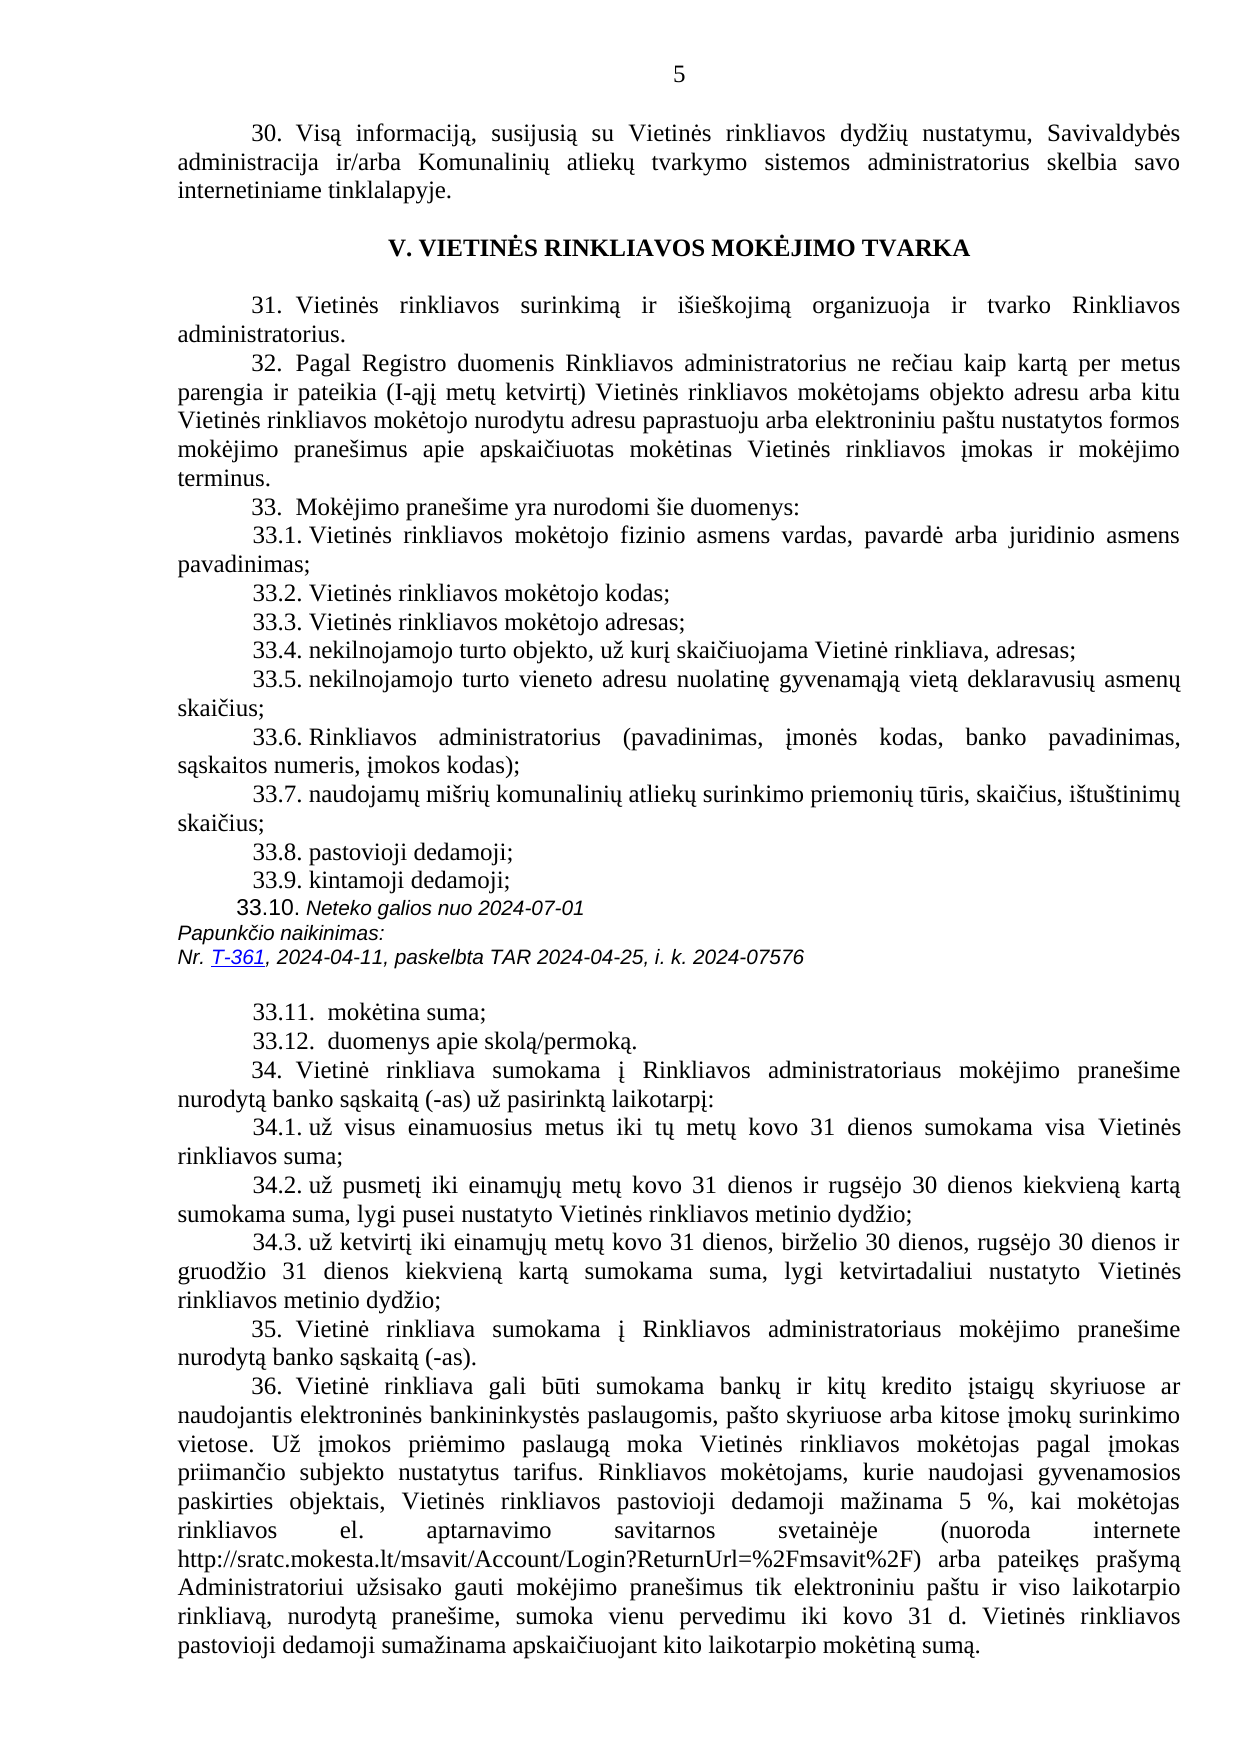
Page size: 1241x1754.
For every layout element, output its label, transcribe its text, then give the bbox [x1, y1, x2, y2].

text 33.4. nekilnojamojo turto objekto, už kurį skaičiuojama Vietinė rinkliava, adresas; [177, 636, 1181, 664]
text 33.6. Rinkliavos administratorius (pavadinimas, įmonės kodas, banko pavadinimas, sąskaitos numeris, įmokos kodas); [177, 722, 1181, 779]
text 34. Vietinė rinkliava sumokama į Rinkliavos administratoriaus mokėjimo pranešime nurodytą banko sąskaitą (-as) už pasirinktą laikotarpį: [177, 1055, 1181, 1112]
text 33.12. duomenys apie skolą/permoką. [177, 1026, 1181, 1055]
text 33.5. nekilnojamojo turto vieneto adresu nuolatinę gyvenamąją vietą deklaravusių asmenų skaičius; [177, 664, 1181, 722]
text 34.3. už ketvirtį iki einamųjų metų kovo 31 dienos, birželio 30 dienos, rugsėjo 30 dienos ir gruodžio 31 dienos kiekvieną kartą sumokama suma, lygi ketvirtadaliui nustatyto Vietinės rinkliavos metinio dydžio; [177, 1227, 1181, 1314]
text 33.1. Vietinės rinkliavos mokėtojo fizinio asmens vardas, pavardė arba juridinio asmens pavadinimas; [177, 521, 1181, 578]
text 33. Mokėjimo pranešime yra nurodomi šie duomenys: [177, 492, 1181, 521]
text 30. Visą informaciją, susijusią su Vietinės rinkliavos dydžių nustatymu, Savivaldybės administracija ir/arba Komunalinių atliekų tvarkymo sistemos administratorius skelbia savo internetiniame tinklalapyje. [177, 118, 1181, 204]
text V. VIETINĖS RINKLIAVOS MOKĖJIMO TVARKA [177, 233, 1181, 262]
text Papunkčio naikinimas: [177, 921, 1181, 945]
text 33.3. Vietinės rinkliavos mokėtojo adresas; [177, 607, 1181, 636]
text 33.2. Vietinės rinkliavos mokėtojo kodas; [177, 578, 1181, 607]
text 33.10. Neteko galios nuo 2024-07-01 [177, 894, 1181, 921]
text 34.1. už visus einamuosius metus iki tų metų kovo 31 dienos sumokama visa Vietinės rinkliavos suma; [177, 1112, 1181, 1170]
text Nr. T-361, 2024-04-11, paskelbta TAR 2024-04-25, i. k. 2024-07576 [177, 945, 1181, 969]
text 32. Pagal Registro duomenis Rinkliavos administratorius ne rečiau kaip kartą per metus parengia ir pateikia (I-ąjį metų ketvirtį) Vietinės rinkliavos mokėtojams objekto adresu arba kitu Vietinės rinkliavos mokėtojo nurodytu adresu paprastuoju arba elektroniniu paštu nustatytos formos mokėjimo pranešimus apie apskaičiuotas mokėtinas Vietinės rinkliavos įmokas ir mokėjimo terminus. [177, 348, 1181, 492]
text 33.9. kintamoji dedamoji; [177, 866, 1181, 894]
text 34.2. už pusmetį iki einamųjų metų kovo 31 dienos ir rugsėjo 30 dienos kiekvieną kartą sumokama suma, lygi pusei nustatyto Vietinės rinkliavos metinio dydžio; [177, 1170, 1181, 1227]
text 31. Vietinės rinkliavos surinkimą ir išieškojimą organizuoja ir tvarko Rinkliavos administratorius. [177, 291, 1181, 348]
text 33.8. pastovioji dedamoji; [177, 837, 1181, 866]
text 33.7. naudojamų mišrių komunalinių atliekų surinkimo priemonių tūris, skaičius, ištuštinimų skaičius; [177, 779, 1181, 837]
text 33.11. mokėtina suma; [177, 997, 1181, 1026]
text 36. Vietinė rinkliava gali būti sumokama bankų ir kitų kredito įstaigų skyriuose ar naudojantis elektroninės bankininkystės paslaugomis, pašto skyriuose arba kitose įmokų surinkimo vietose. Už įmokos priėmimo paslaugą moka Vietinės rinkliavos mokėtojas pagal įmokas priimančio subjekto nustatytus tarifus. Rinkliavos mokėtojams, kurie naudojasi gyvenamosios paskirties objektais, Vietinės rinkliavos pastovioji dedamoji mažinama 5 %, kai mokėtojas rinkliavos el. aptarnavimo savitarnos svetainėje (nuoroda internete http://sratc.mokesta.lt/msavit/Account/Login?ReturnUrl=%2Fmsavit%2F) arba pateikęs prašymą Administratoriui užsisako gauti mokėjimo pranešimus tik elektroniniu paštu ir viso laikotarpio rinkliavą, nurodytą pranešime, sumoka vienu pervedimu iki kovo 31 d. Vietinės rinkliavos pastovioji dedamoji sumažinama apskaičiuojant kito laikotarpio mokėtiną sumą. [177, 1371, 1181, 1659]
text 35. Vietinė rinkliava sumokama į Rinkliavos administratoriaus mokėjimo pranešime nurodytą banko sąskaitą (-as). [177, 1314, 1181, 1371]
